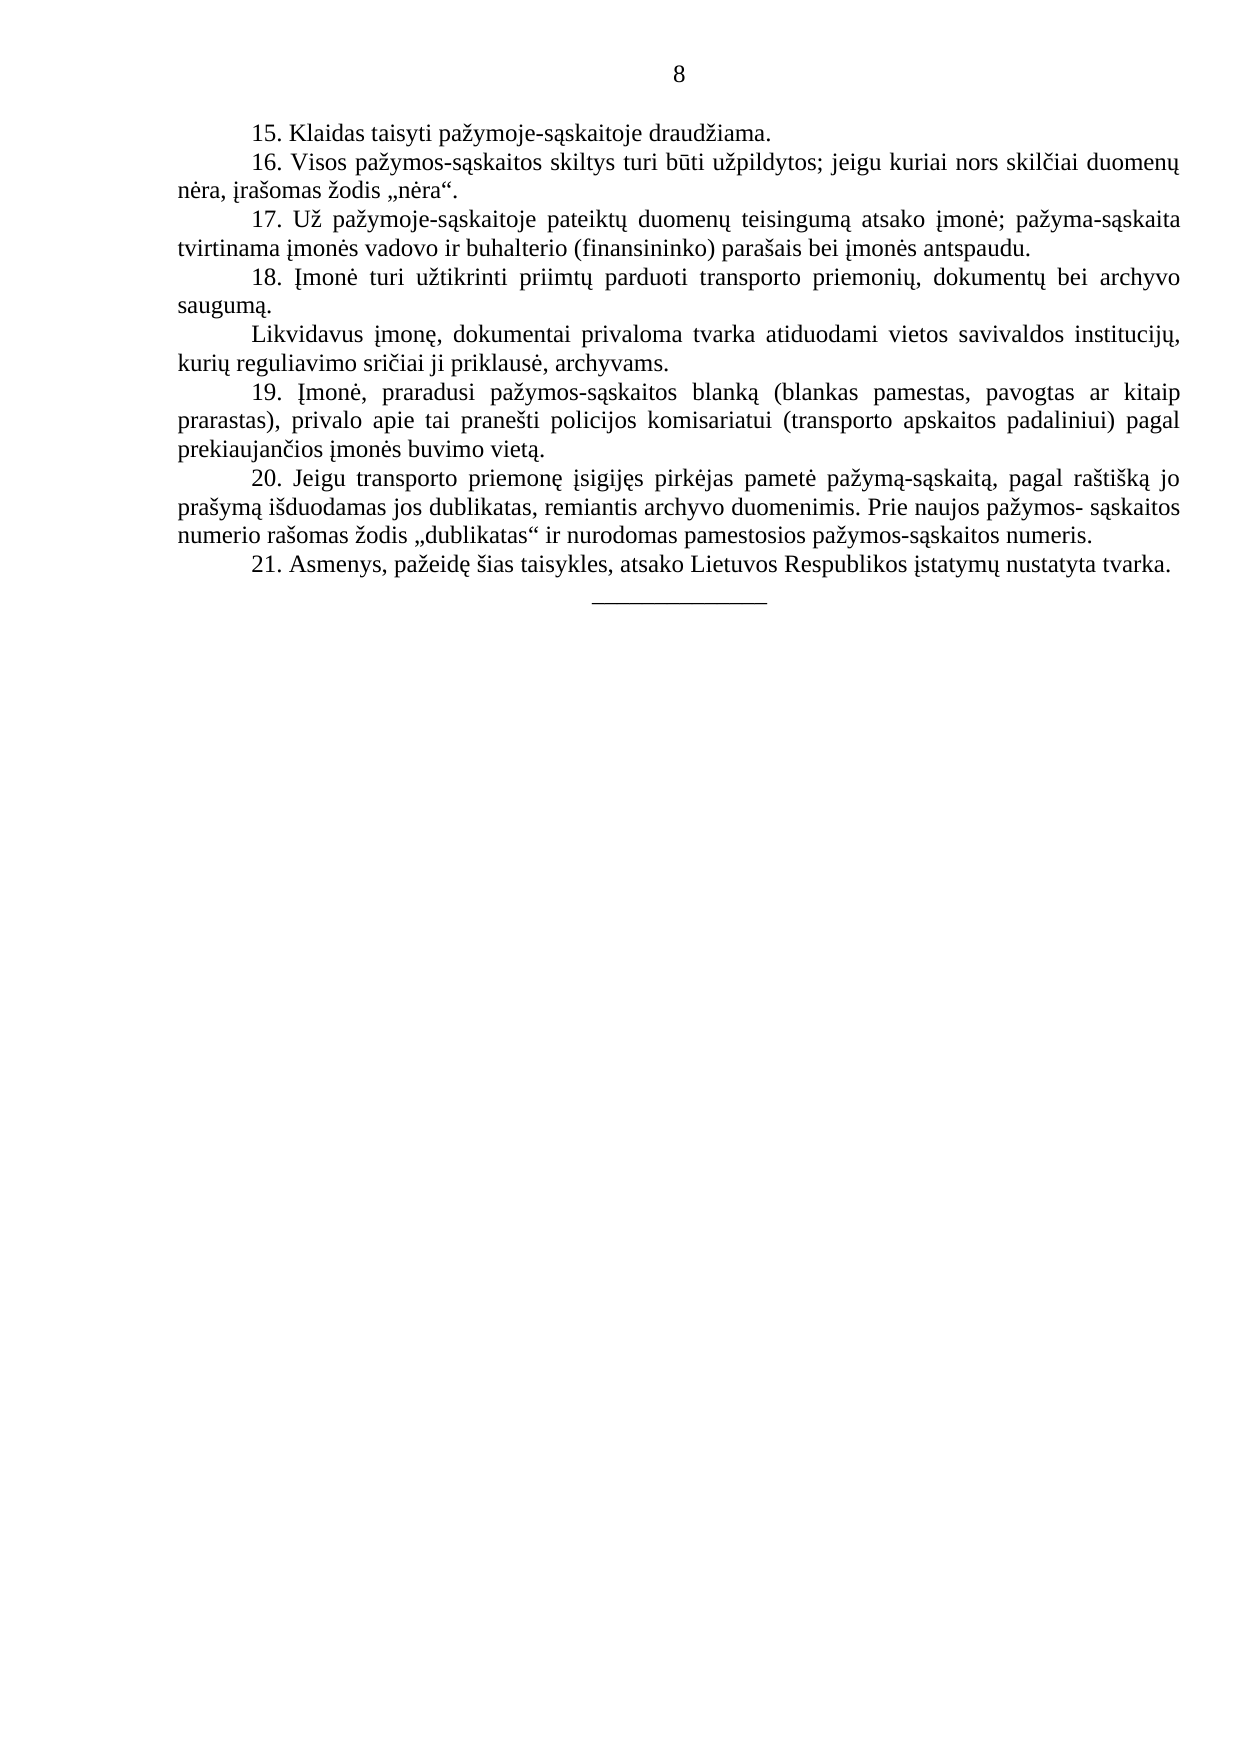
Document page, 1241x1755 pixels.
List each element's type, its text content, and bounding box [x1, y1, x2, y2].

text 19. Įmonė, praradusi pažymos-sąskaitos blanką (blankas pamestas, pavogtas ar kitaip prarastas), privalo apie tai pranešti policijos komisariatui (transporto apskaitos padaliniui) pagal prekiaujančios įmonės buvimo vietą. [177, 377, 1181, 463]
text Likvidavus įmonę, dokumentai privaloma tvarka atiduodami vietos savivaldos institucijų, kurių reguliavimo sričiai ji priklausė, archyvams. [177, 319, 1181, 377]
text 20. Jeigu transporto priemonę įsigijęs pirkėjas pametė pažymą-sąskaitą, pagal raštišką jo prašymą išduodamas jos dublikatas, remiantis archyvo duomenimis. Prie naujos pažymos- sąskaitos numerio rašomas žodis „dublikatas“ ir nurodomas pamestosios pažymos-sąskaitos numeris. [177, 463, 1181, 549]
text 21. Asmenys, pažeidę šias taisykles, atsako Lietuvos Respublikos įstatymų nustatyta tvarka. [177, 549, 1181, 578]
text 18. Įmonė turi užtikrinti priimtų parduoti transporto priemonių, dokumentų bei archyvo saugumą. [177, 262, 1181, 319]
text 15. Klaidas taisyti pažymoje-sąskaitoje draudžiama. [177, 118, 1181, 147]
text ______________ [177, 578, 1181, 607]
text 16. Visos pažymos-sąskaitos skiltys turi būti užpildytos; jeigu kuriai nors skilčiai duomenų nėra, įrašomas žodis „nėra“. [177, 147, 1181, 204]
text 17. Už pažymoje-sąskaitoje pateiktų duomenų teisingumą atsako įmonė; pažyma-sąskaita tvirtinama įmonės vadovo ir buhalterio (finansininko) parašais bei įmonės antspaudu. [177, 204, 1181, 262]
